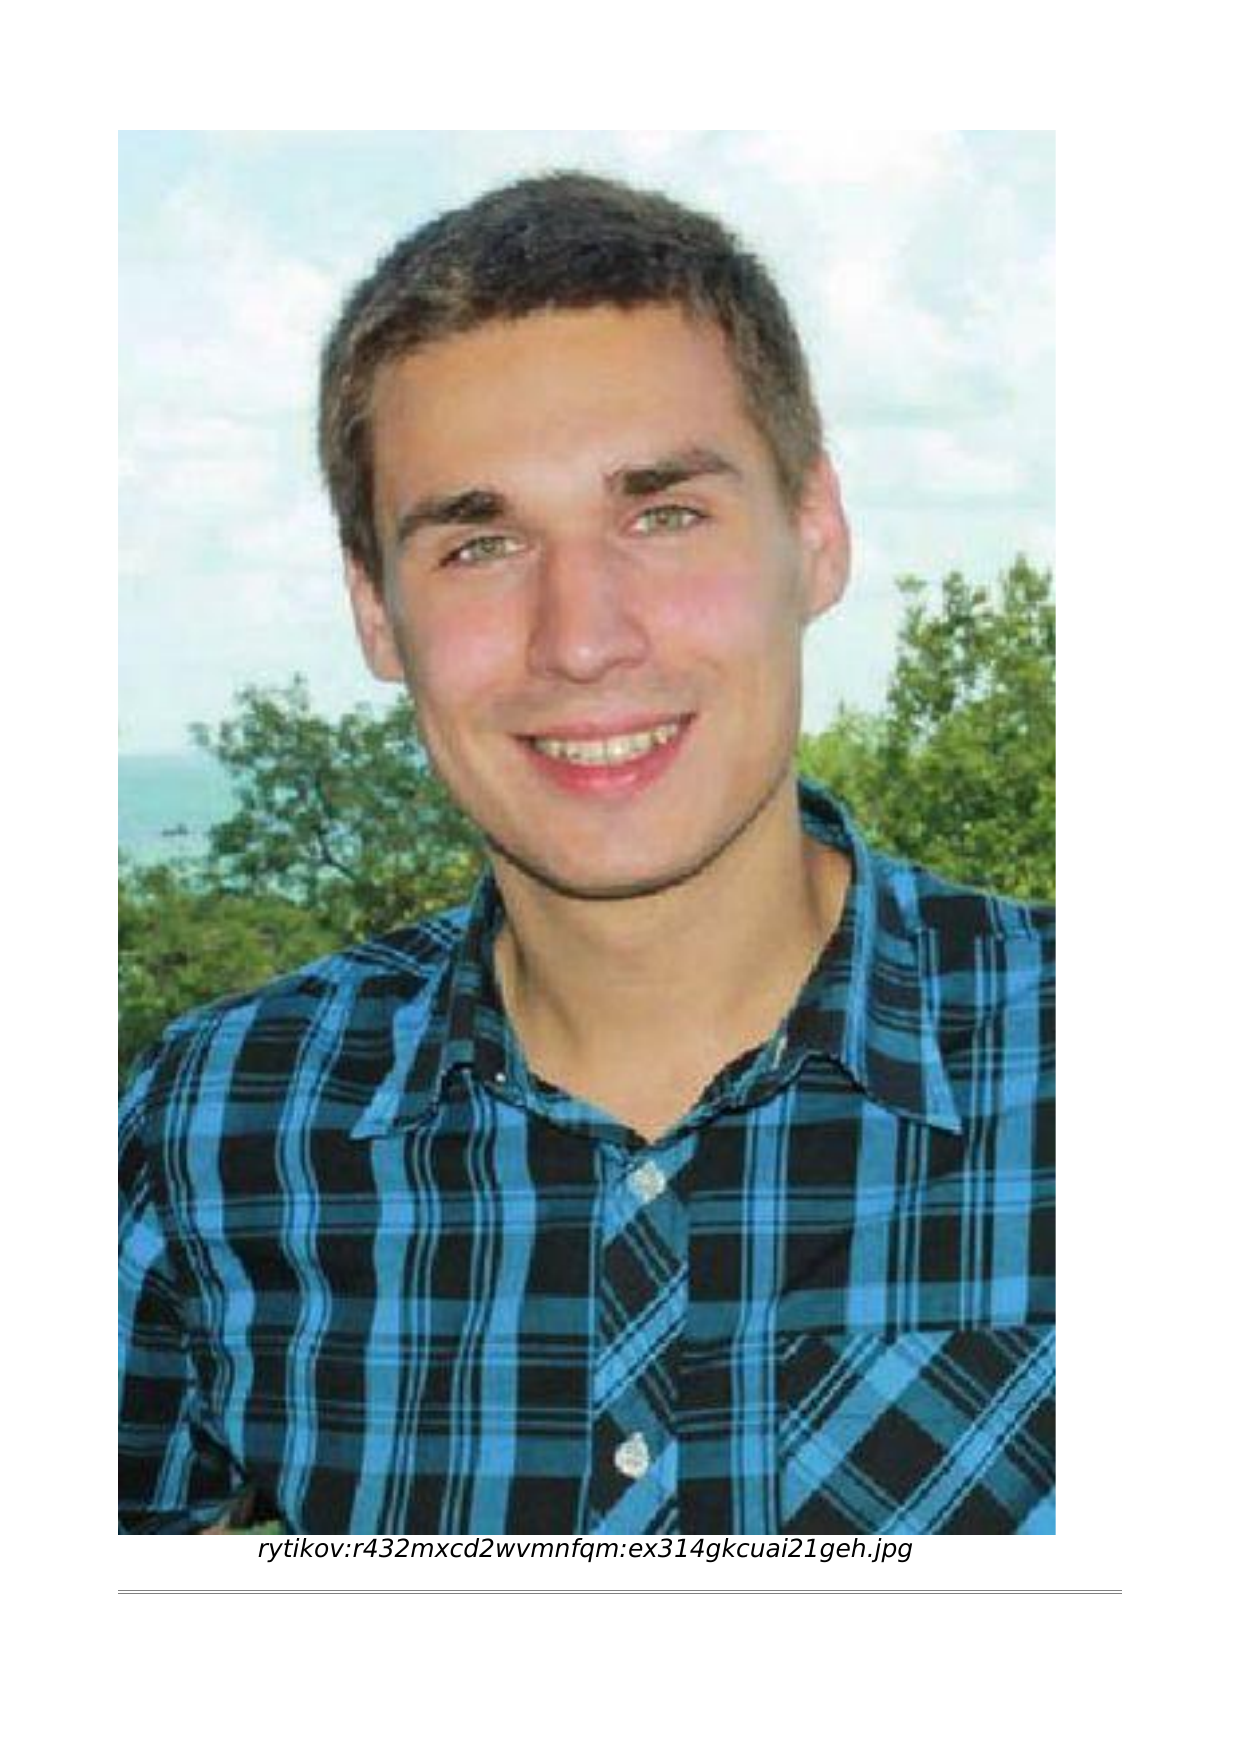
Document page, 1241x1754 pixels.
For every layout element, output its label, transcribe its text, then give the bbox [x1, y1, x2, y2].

text rytikov:r432mxcd2wvmnfqm:ex314gkcuai21geh.jpg [118, 1535, 1056, 1563]
picture [118, 130, 1056, 1535]
